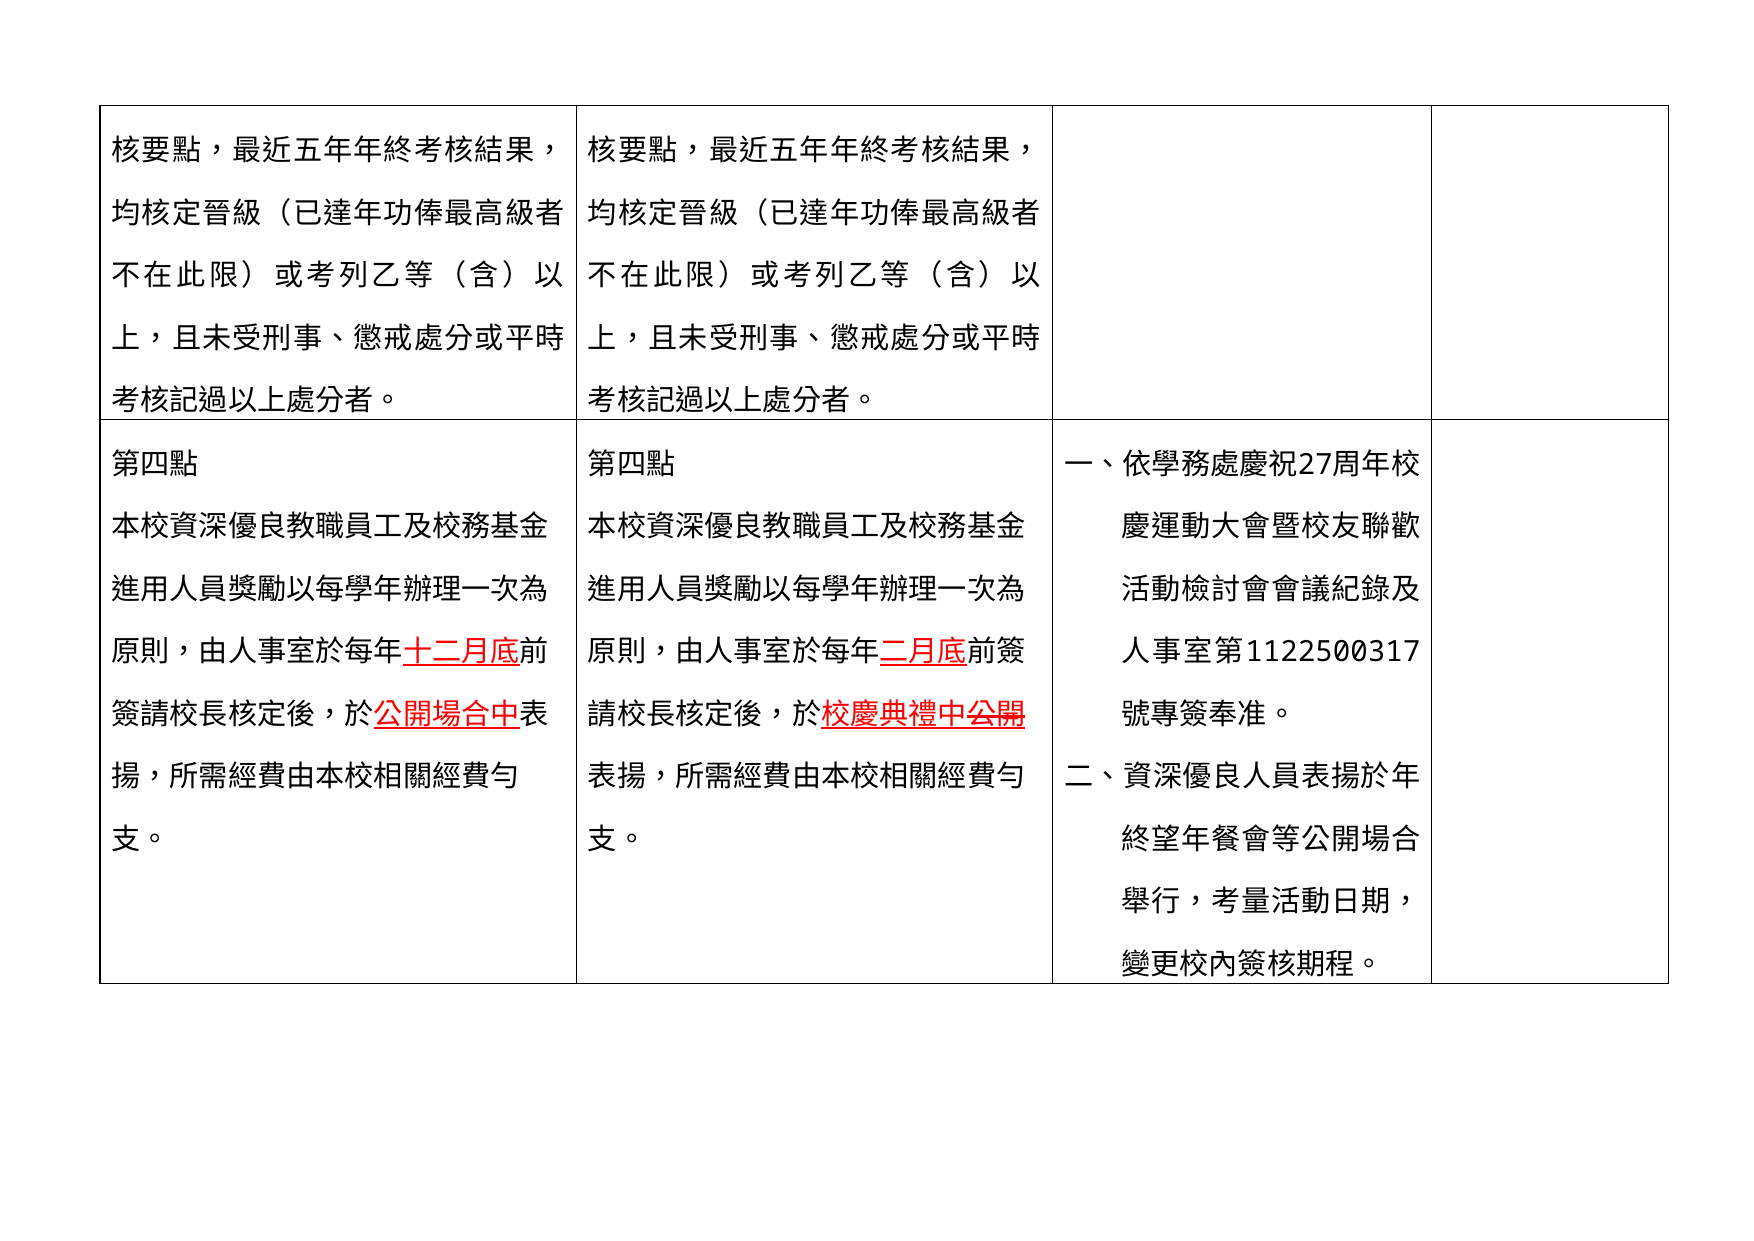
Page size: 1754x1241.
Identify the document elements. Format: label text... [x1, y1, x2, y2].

table_cell [1669, 105, 1673, 419]
table_cell 核要點，最近五年年終考核結果，均核定晉級（已達年功俸最高級者不在此限）或考列乙等（含）以上，且未受刑事、懲戒處分或平時考核記過以上處分者。 [577, 106, 1052, 419]
table_cell [1432, 420, 1668, 982]
table_cell 一、依學務處慶祝27周年校慶運動大會暨校友聯歡活動檢討會會議紀錄及人事室第1122500317號專簽奉准。 二、資深優良人員表揚於年終望年餐會等公開場合舉行，考量活動日期，變更校內簽核期程。 [1053, 420, 1431, 982]
table_cell 第四點 本校資深優良教職員工及校務基金進用人員獎勵以每學年辦理一次為原則，由人事室於每年十二月底前簽請校長核定後，於公開場合中表揚，所需經費由本校相關經費勻支。 [101, 420, 576, 982]
table_cell [1053, 106, 1431, 419]
table_cell 第四點 本校資深優良教職員工及校務基金進用人員獎勵以每學年辦理一次為原則，由人事室於每年二月底前簽請校長核定後，於校慶典禮中公開表揚，所需經費由本校相關經費勻支。 [577, 420, 1052, 982]
table_cell [1669, 419, 1673, 982]
table_cell [1432, 106, 1668, 419]
table_cell 核要點，最近五年年終考核結果，均核定晉級（已達年功俸最高級者不在此限）或考列乙等（含）以上，且未受刑事、懲戒處分或平時考核記過以上處分者。 [101, 106, 576, 419]
